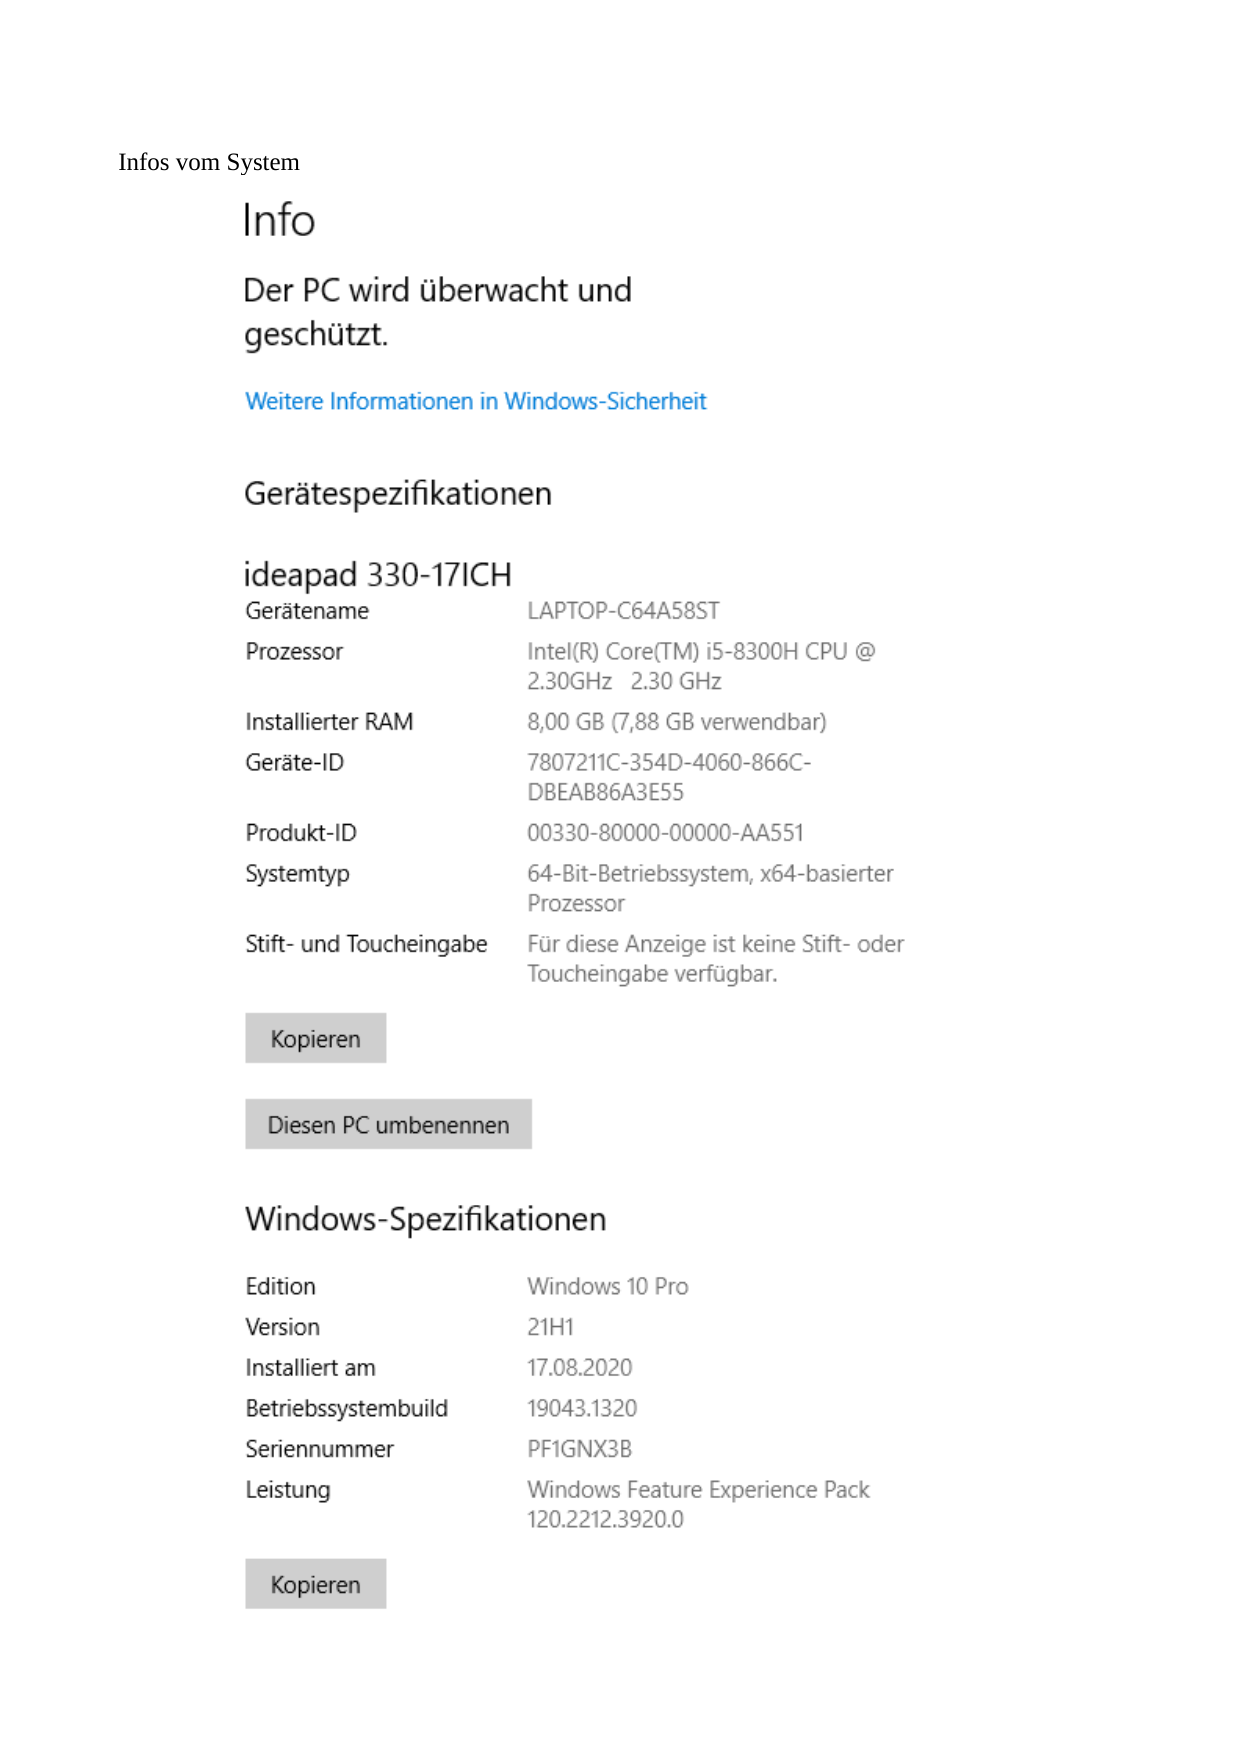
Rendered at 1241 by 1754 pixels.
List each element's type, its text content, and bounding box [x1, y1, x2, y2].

picture [227, 175, 1013, 1620]
text Infos vom System [118, 147, 1122, 176]
